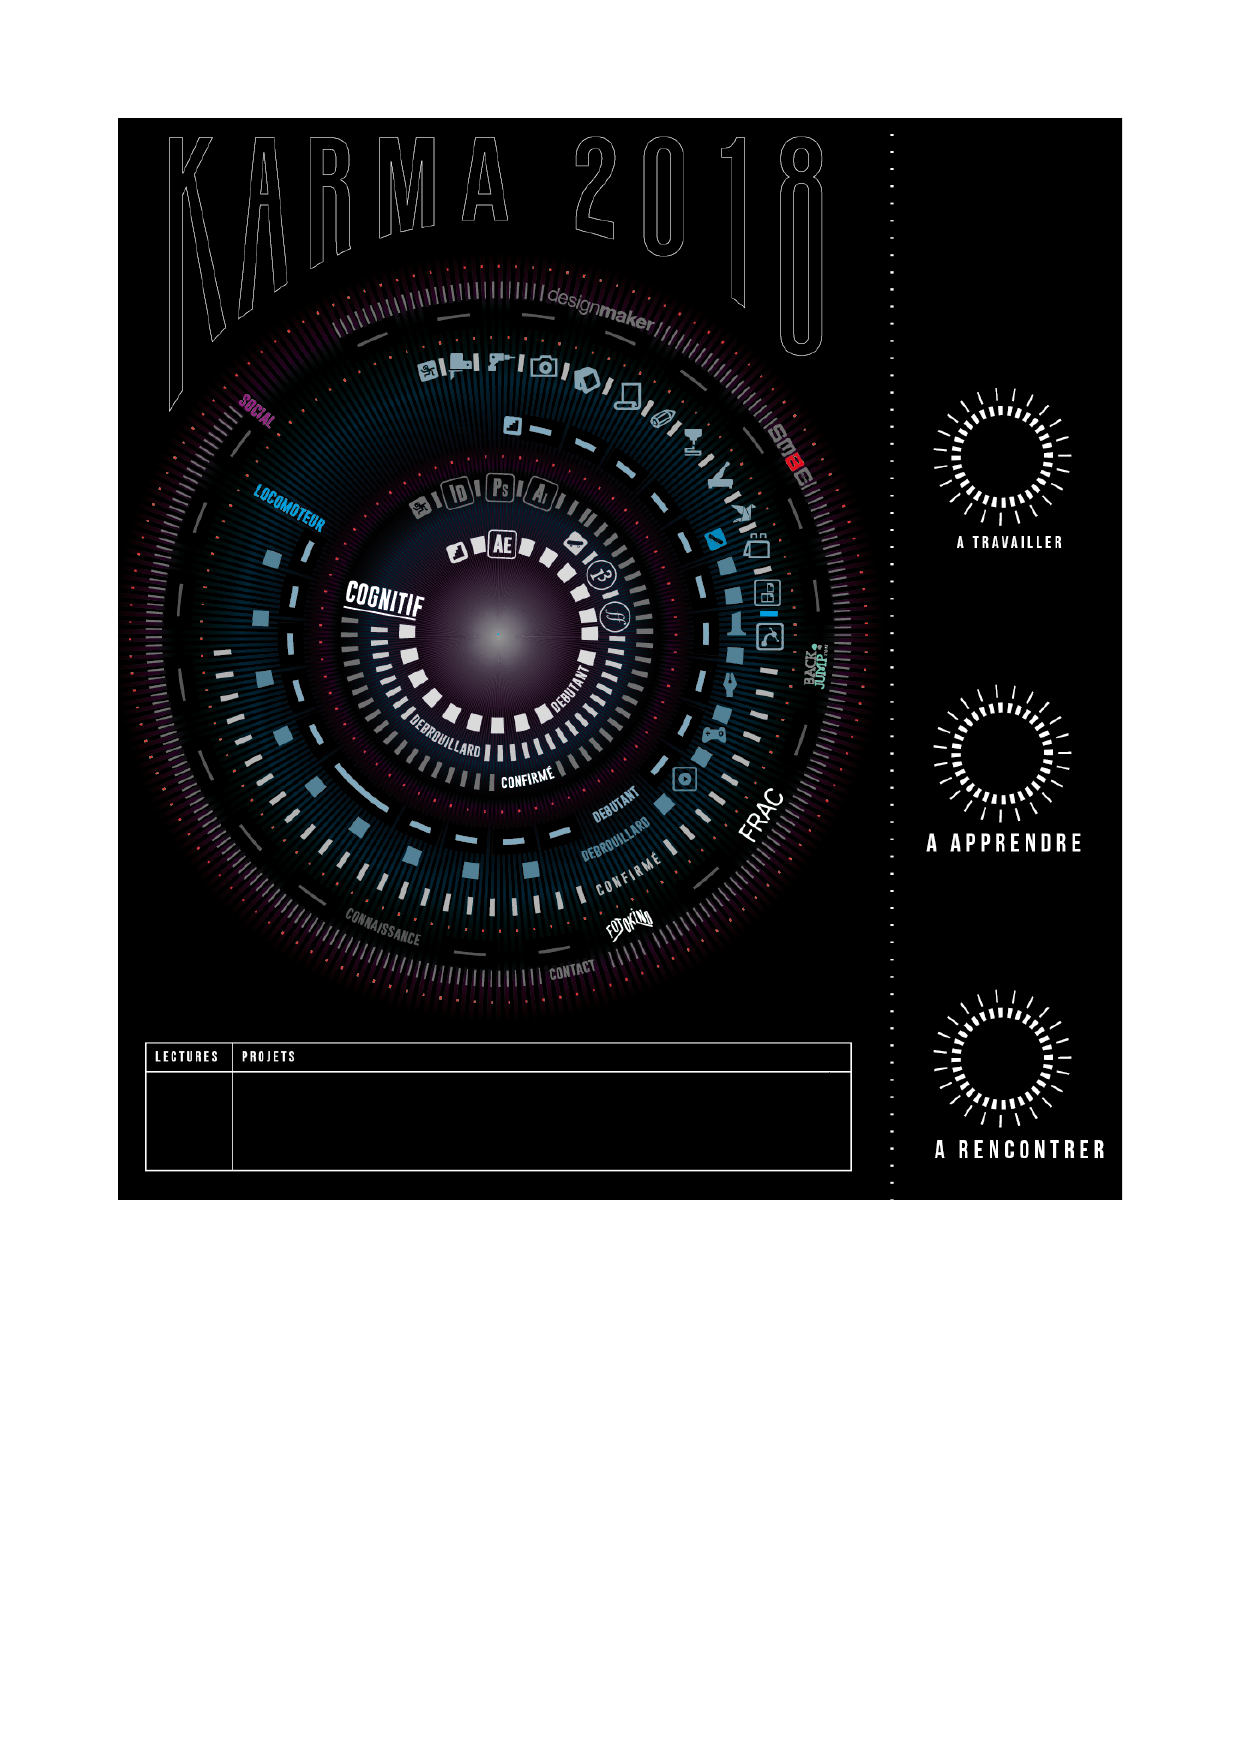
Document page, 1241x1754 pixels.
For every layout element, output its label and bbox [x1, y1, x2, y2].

picture [118, 118, 1123, 1200]
